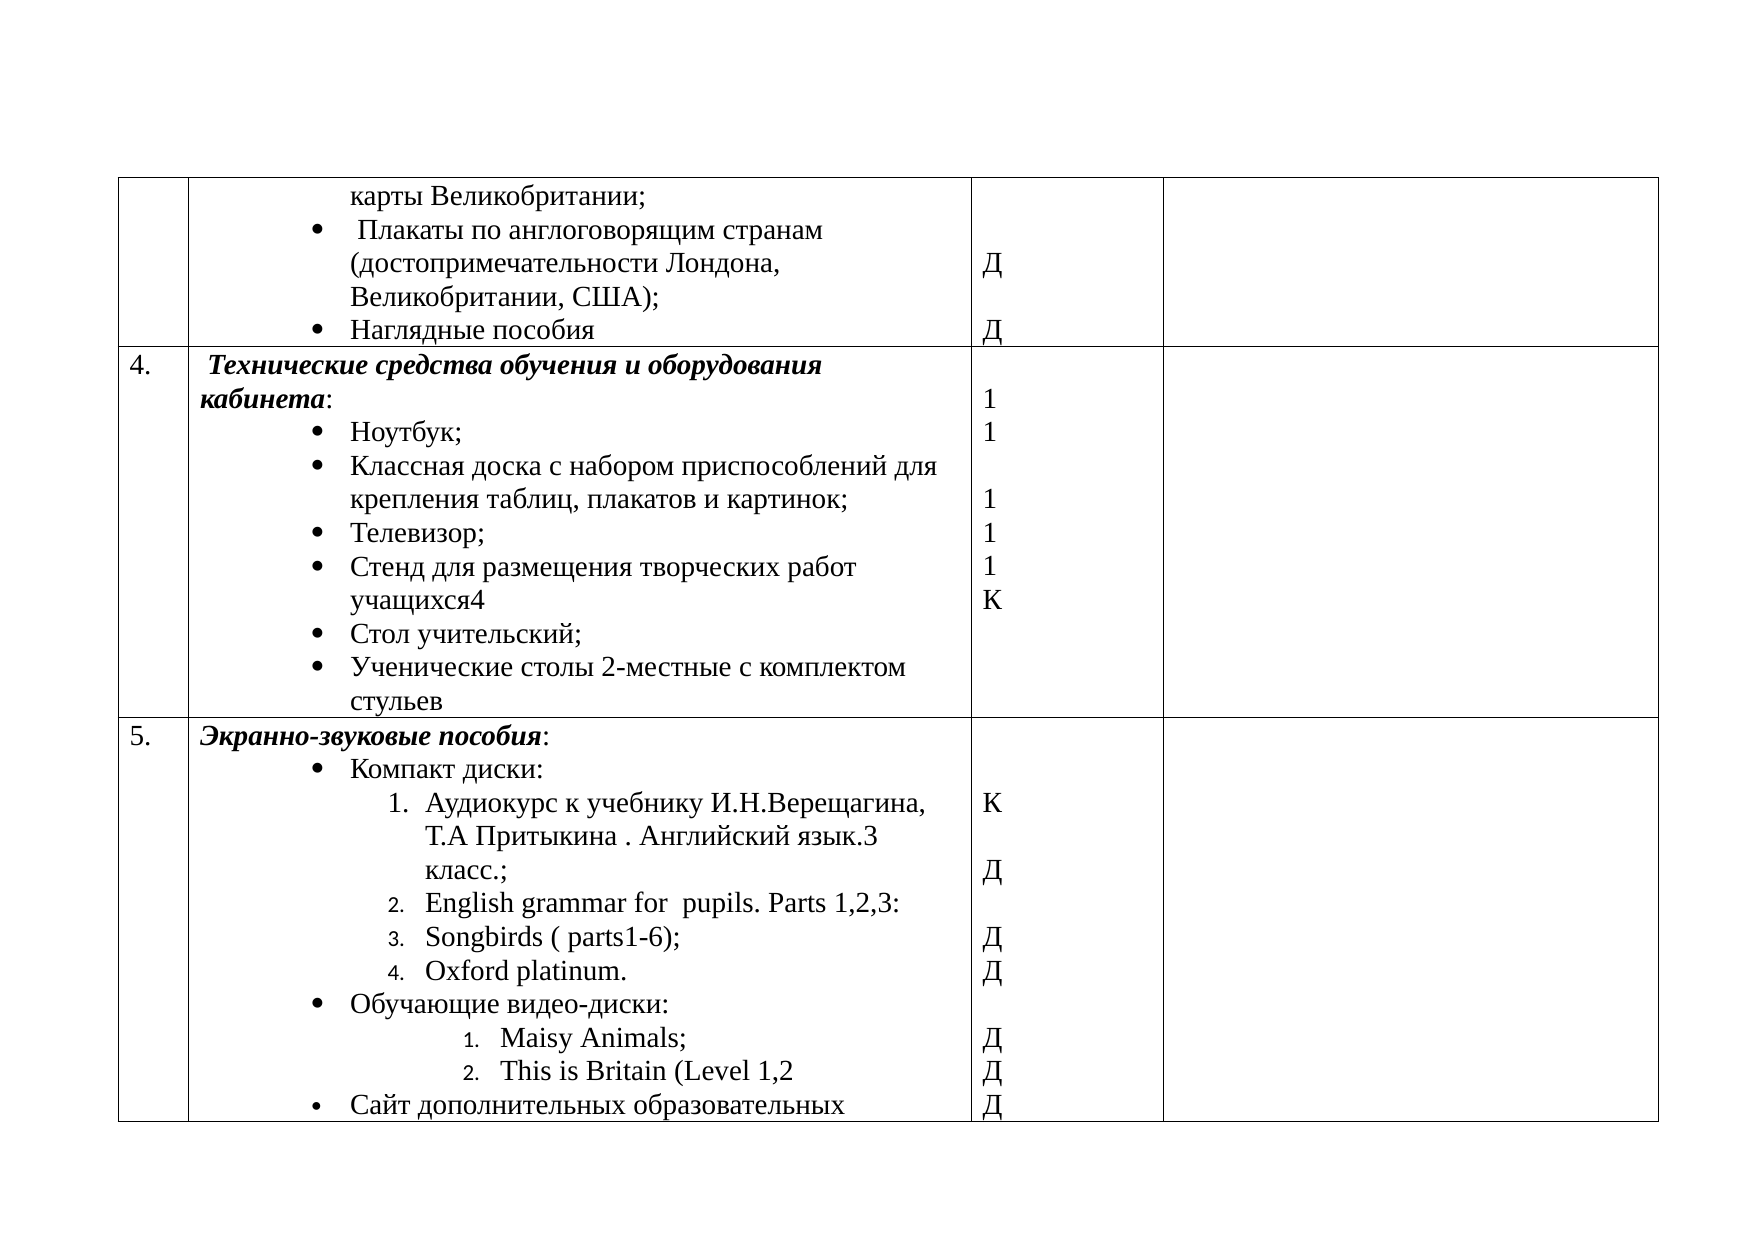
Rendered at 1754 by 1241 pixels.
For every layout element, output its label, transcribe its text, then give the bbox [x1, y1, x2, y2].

table_cell Экранно-звуковые пособия: Компакт диски: Аудиокурс к учебнику И.Н.Верещагина, Т.А Притыкина . Английский язык.3 класс.; English grammar for pupils. Parts 1,2,3: Songbirds ( parts1-6); Oxford platinum. Обучающие видео-диски: Maisy Animals; This is Britain (Level 1,2 Cайт дополнительных образовательных ресурсов «К английскому с любовью»: www.prosv.ru./umk/vereshchagina$ Презентации, соответствующие содержанию обучения Цифровые образовательные ресурсы, соответствующие тематике примерной программы по английскому языку. [189, 718, 971, 1121]
table_cell [1164, 718, 1658, 1121]
table_cell [119, 178, 188, 346]
table_cell [1164, 347, 1658, 717]
table_cell Технические средства обучения и оборудования кабинета: Ноутбук; Классная доска с набором приспособлений для крепления таблиц, плакатов и картинок; Телевизор; Стенд для размещения творческих работ учащихся4 Стол учительский; Ученические столы 2-местные с комплектом стульев [189, 347, 971, 717]
table_cell Д Д [972, 178, 1163, 346]
table_cell [1164, 178, 1658, 346]
table_cell 5. [119, 718, 188, 1121]
table_cell К Д Д Д Д Д Д [972, 718, 1163, 1121]
table_cell 1 1 1 1 1 К [972, 347, 1163, 717]
table_cell карты Великобритании; Плакаты по англоговорящим странам (достопримечательности Лондона, Великобритании, США); Наглядные пособия [189, 178, 971, 346]
table_cell 4. [119, 347, 188, 717]
